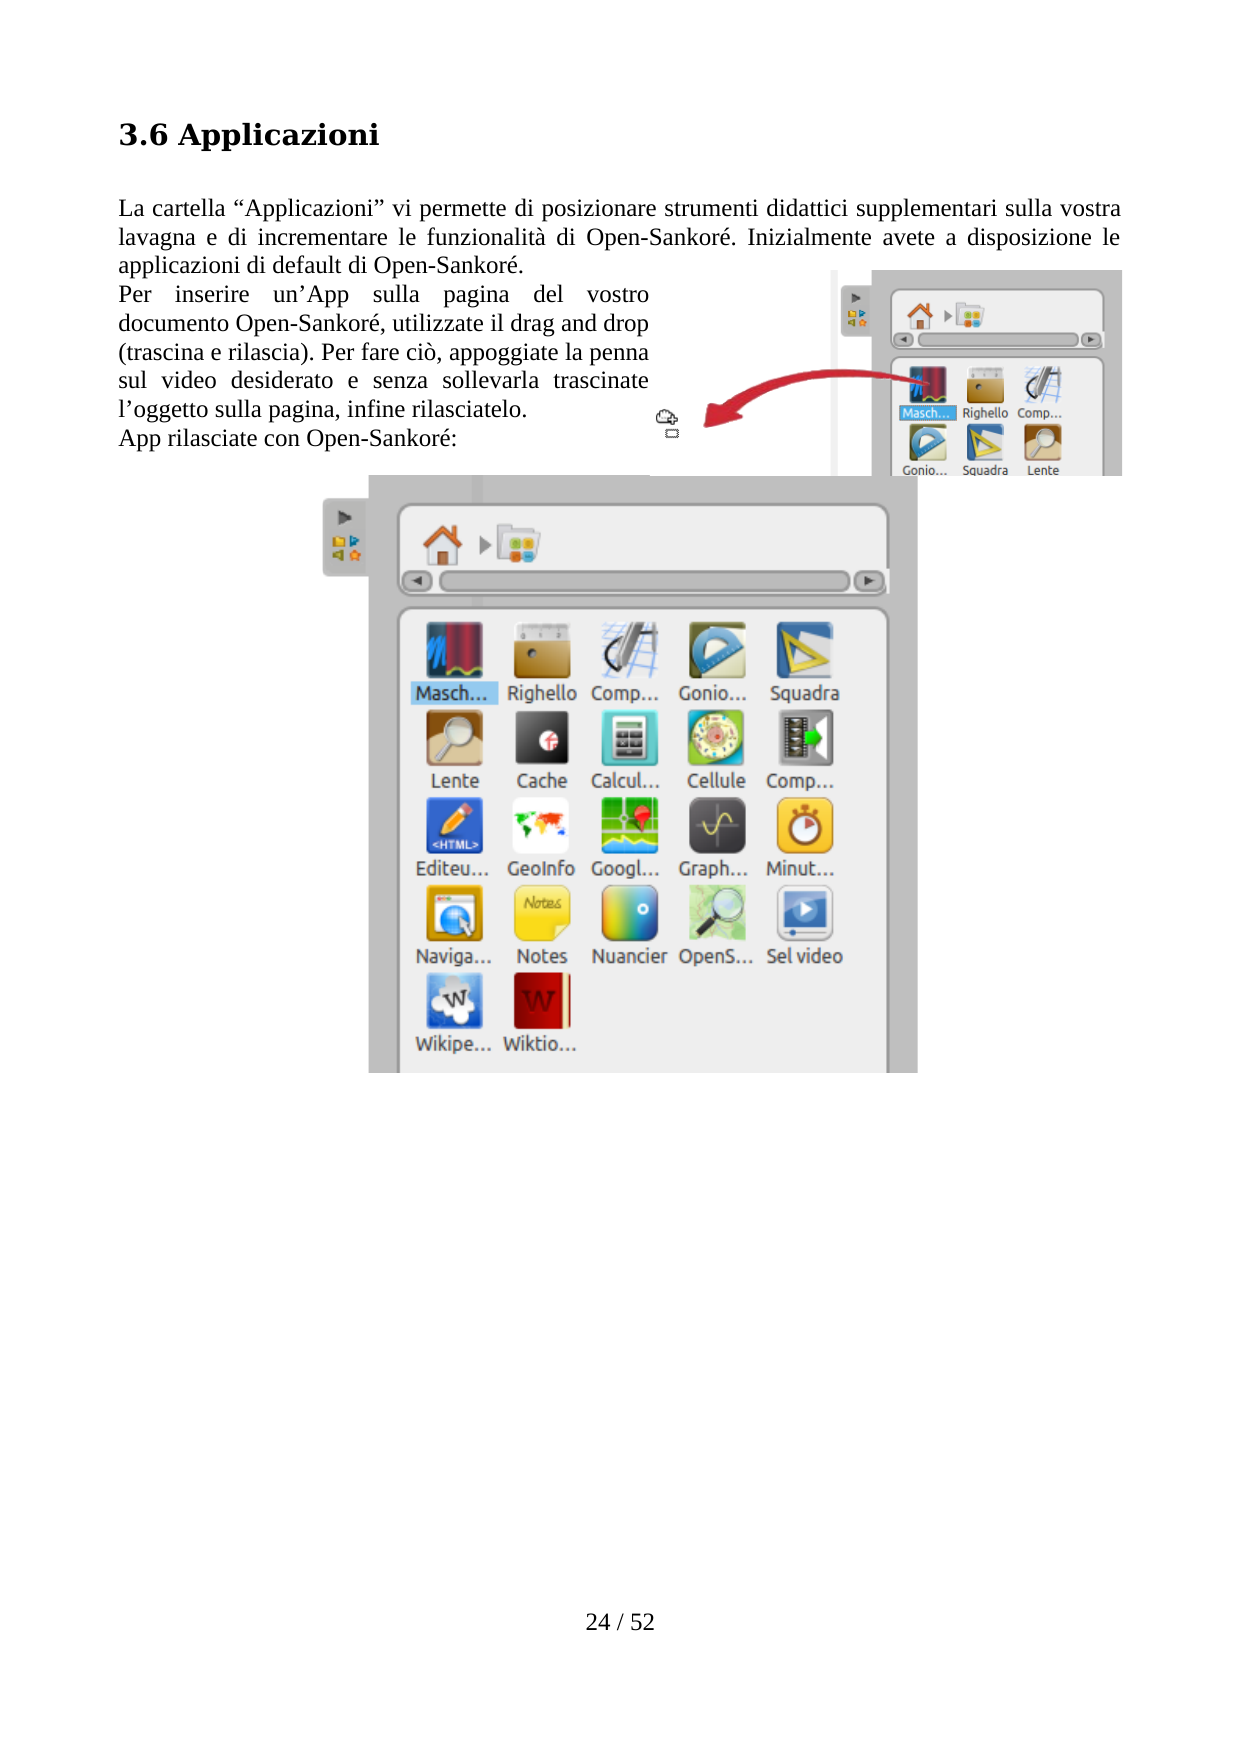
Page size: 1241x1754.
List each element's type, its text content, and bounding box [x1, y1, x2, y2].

text App rilasciate con Open-Sankoré: [118, 423, 649, 452]
text La cartella “Applicazioni” vi permette di posizionare strumenti didattici supplementari sulla vostra lavagna e di incrementare le funzionalità di Open-Sankoré. Inizialmente avete a disposizione le applicazioni di default di Open-Sankoré. [118, 193, 1122, 279]
subtitle Applicazioni [118, 118, 1122, 152]
text Per inserire un’App sulla pagina del vostro documento Open-Sankoré, utilizzate il drag and drop (trascina e rilascia). Per fare ciò, appoggiate la penna sul video desiderato e senza sollevarla trascinate l’oggetto sulla pagina, infine rilasciatelo. [118, 279, 649, 423]
picture [322, 270, 1123, 1073]
